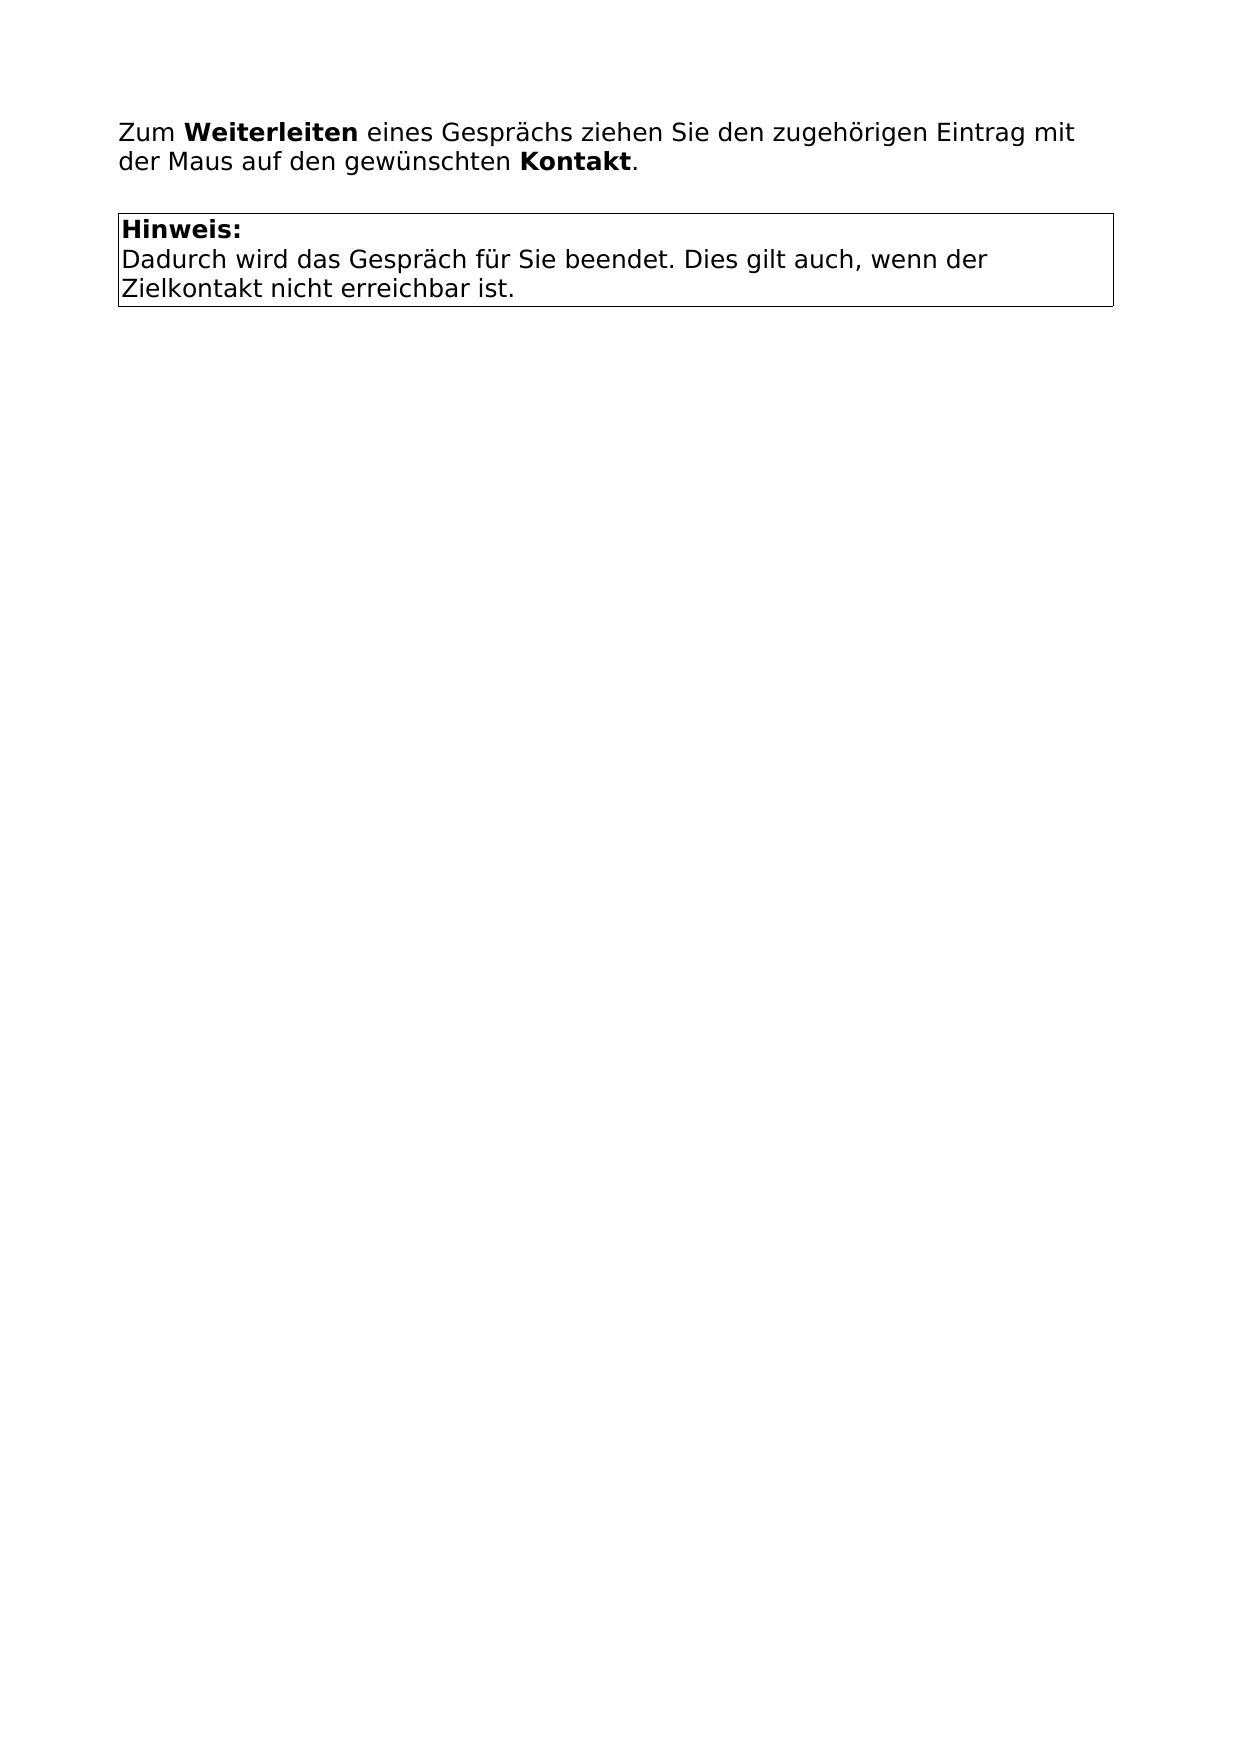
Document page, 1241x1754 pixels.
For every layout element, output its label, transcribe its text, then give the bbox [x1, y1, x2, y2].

table_header Hinweis: Dadurch wird das Gespräch für Sie beendet. Dies gilt auch, wenn der Zielkontakt nicht erreichbar ist. [119, 214, 1113, 306]
text Zum Weiterleiten eines Gesprächs ziehen Sie den zugehörigen Eintrag mit der Maus auf den gewünschten Kontakt. [118, 118, 1122, 176]
